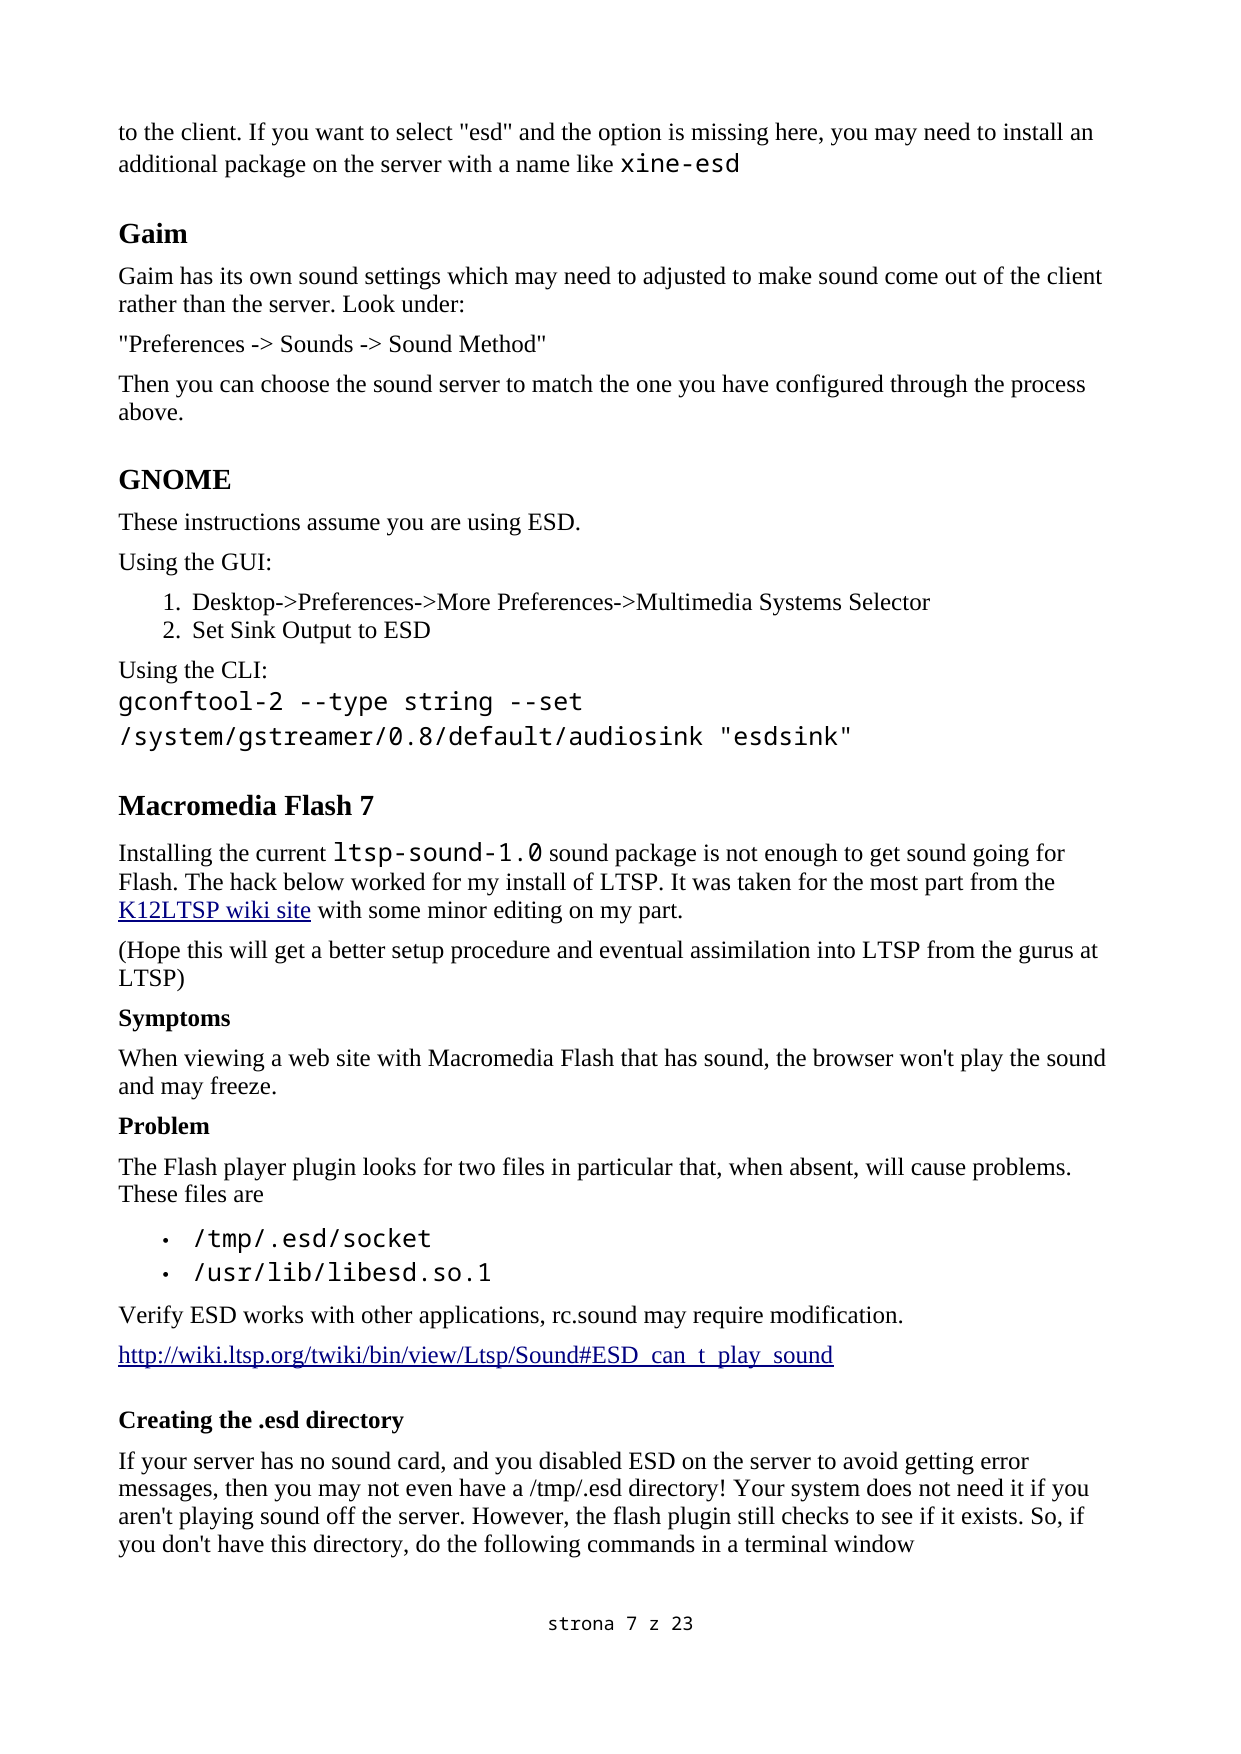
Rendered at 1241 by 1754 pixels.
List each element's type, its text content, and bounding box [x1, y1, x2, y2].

text http://wiki.ltsp.org/twiki/bin/view/Ltsp/Sound#ESD_can_t_play_sound [118, 1341, 1122, 1369]
list /usr/lib/libesd.so.1 [162, 1255, 1122, 1289]
text If your server has no sound card, and you disabled ESD on the server to avoid getting error messages, then you may not even have a /tmp/.esd directory! Your system does not need it if you aren't playing sound off the server. However, the flash plugin still checks to see if it exists. So, if you don't have this directory, do the following commands in a terminal window [118, 1447, 1122, 1558]
text Using the CLI: gconftool-2 --type string --set /system/gstreamer/0.8/default/audiosink "esdsink" [118, 656, 1122, 752]
list /tmp/.esd/socket [162, 1221, 1122, 1255]
text These instructions assume you are using ESD. [118, 508, 1122, 536]
list Desktop->Preferences->More Preferences->Multimedia Systems Selector [162, 588, 1122, 616]
text Problem [118, 1112, 1122, 1140]
text Gaim has its own sound settings which may need to adjusted to make sound come out of the client rather than the server. Look under: [118, 262, 1122, 318]
list Set Sink Output to ESD [162, 616, 1122, 644]
text The Flash player plugin looks for two files in particular that, when absent, will cause problems. These files are [118, 1153, 1122, 1208]
subtitle GNOME [118, 463, 1122, 496]
text "Preferences -> Sounds -> Sound Method" [118, 330, 1122, 358]
subtitle Macromedia Flash 7 [118, 790, 1122, 822]
text Then you can choose the sound server to match the one you have configured through the process above. [118, 370, 1122, 426]
text Using the GUI: [118, 548, 1122, 576]
text Verify ESD works with other applications, rc.sound may require modification. [118, 1301, 1122, 1329]
text to the client. If you want to select "esd" and the option is missing here, you may need to install an additional package on the server with a name like xine-esd [118, 118, 1122, 180]
text Installing the current ltsp-sound-1.0 sound package is not enough to get sound going for Flash. The hack below worked for my install of LTSP. It was taken for the most part from the K12LTSP wiki site with some minor editing on my part. [118, 834, 1122, 924]
text When viewing a web site with Macromedia Flash that has sound, the browser won't play the sound and may freeze. [118, 1044, 1122, 1100]
text (Hope this will get a better setup procedure and eventual assimilation into LTSP from the gurus at LTSP) [118, 936, 1122, 992]
text Symptoms [118, 1004, 1122, 1032]
subtitle Creating the .esd directory [118, 1407, 1122, 1434]
subtitle Gaim [118, 217, 1122, 250]
